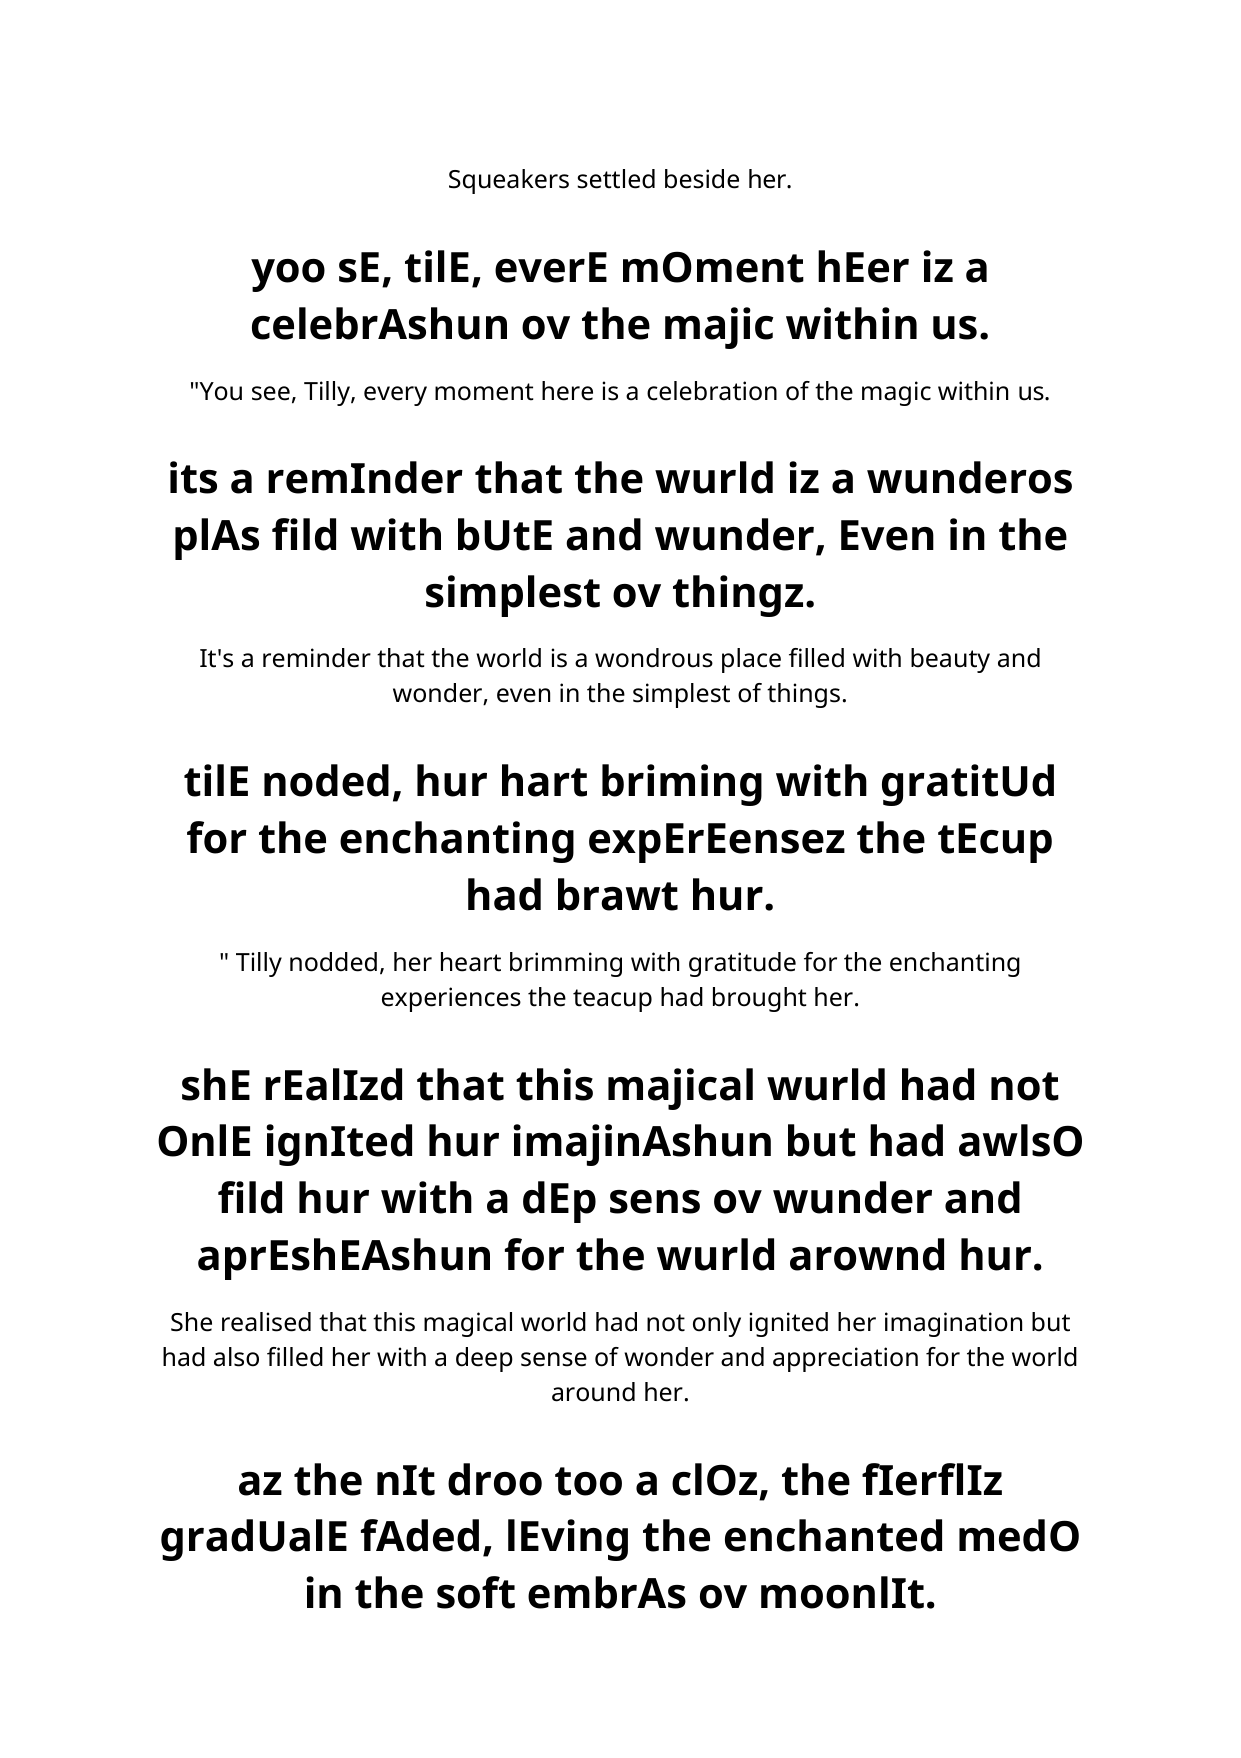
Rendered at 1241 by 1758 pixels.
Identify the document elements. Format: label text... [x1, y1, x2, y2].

text " Tilly nodded, her heart brimming with gratitude for the enchanting experiences the teacup had brought her. [148, 944, 1092, 1013]
subtitle tilE noded, hur hart briming with gratitUd for the enchanting expErEensez the tEcup had brawt hur. [148, 752, 1092, 923]
text Squeakers settled beside her. [133, 162, 1107, 196]
subtitle shE rEalIzd that this majical wurld had not OnlE ignIted hur imajinAshun but had awlsO fild hur with a dEp sens ov wunder and aprEshEAshun for the wurld arownd hur. [148, 1055, 1092, 1282]
text "You see, Tilly, every moment here is a celebration of the magic within us. [133, 373, 1107, 407]
subtitle yoo sE, tilE, everE mOment hEer iz a celebrAshun ov the majic within us. [148, 238, 1092, 352]
subtitle its a remInder that the wurld iz a wunderos plAs fild with bUtE and wunder, Even in the simplest ov thingz. [148, 449, 1092, 619]
text She realised that this magical world had not only ignited her imagination but had also filled her with a deep sense of wonder and appreciation for the world around her. [153, 1304, 1087, 1408]
subtitle az the nIt droo too a clOz, the fIerflIz gradUalE fAded, lEving the enchanted medO in the soft embrAs ov moonlIt. [156, 1450, 1084, 1621]
text It's a reminder that the world is a wondrous place filled with beauty and wonder, even in the simplest of things. [148, 641, 1092, 710]
